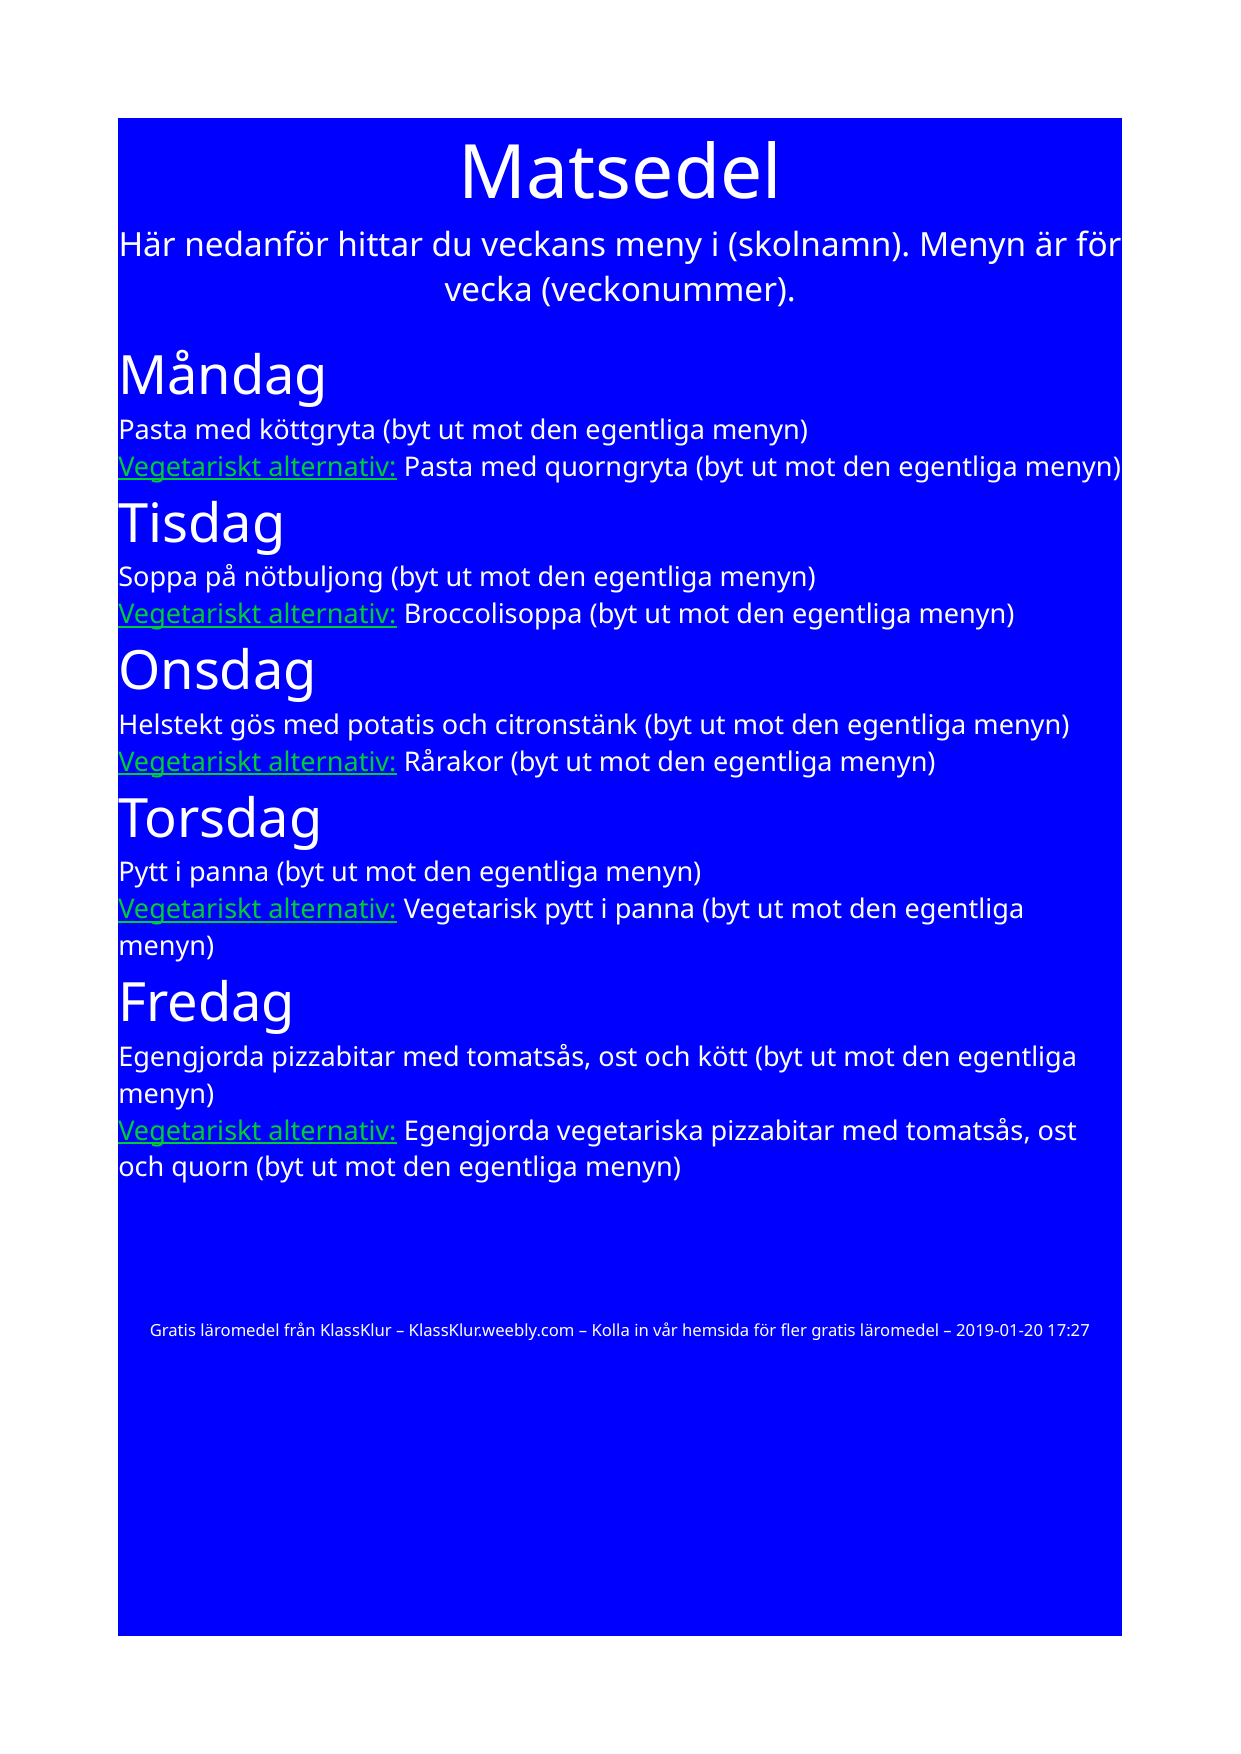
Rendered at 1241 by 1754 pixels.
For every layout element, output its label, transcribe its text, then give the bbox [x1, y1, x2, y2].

text Här nedanför hittar du veckans meny i (skolnamn). Menyn är för vecka (veckonummer). [118, 220, 1122, 311]
text Matsedel [118, 118, 1122, 220]
text Vegetariskt alternativ: Egengjorda vegetariska pizzabitar med tomatsås, ost och quorn (byt ut mot den egentliga menyn) [118, 1111, 1122, 1185]
text Vegetariskt alternativ: Broccolisoppa (byt ut mot den egentliga menyn) [118, 595, 1122, 632]
text Onsdag [118, 632, 1122, 705]
text Pasta med köttgryta (byt ut mot den egentliga menyn) [118, 410, 1122, 447]
text Måndag [118, 337, 1122, 410]
text Torsdag [118, 779, 1122, 853]
text Vegetariskt alternativ: Pasta med quorngryta (byt ut mot den egentliga menyn) [118, 447, 1122, 484]
text Fredag [118, 963, 1122, 1037]
text Vegetariskt alternativ: Rårakor (byt ut mot den egentliga menyn) [118, 742, 1122, 779]
text Helstekt gös med potatis och citronstänk (byt ut mot den egentliga menyn) [118, 705, 1122, 742]
text Soppa på nötbuljong (byt ut mot den egentliga menyn) [118, 558, 1122, 595]
text Tisdag [118, 484, 1122, 558]
text Pytt i panna (byt ut mot den egentliga menyn) [118, 853, 1122, 890]
text Vegetariskt alternativ: Vegetarisk pytt i panna (byt ut mot den egentliga menyn) [118, 890, 1122, 963]
text Gratis läromedel från KlassKlur – KlassKlur.weebly.com – Kolla in vår hemsida för fler gratis läromedel – 2019-01-20 17:27 [118, 1318, 1122, 1341]
text Egengjorda pizzabitar med tomatsås, ost och kött (byt ut mot den egentliga menyn) [118, 1037, 1122, 1111]
